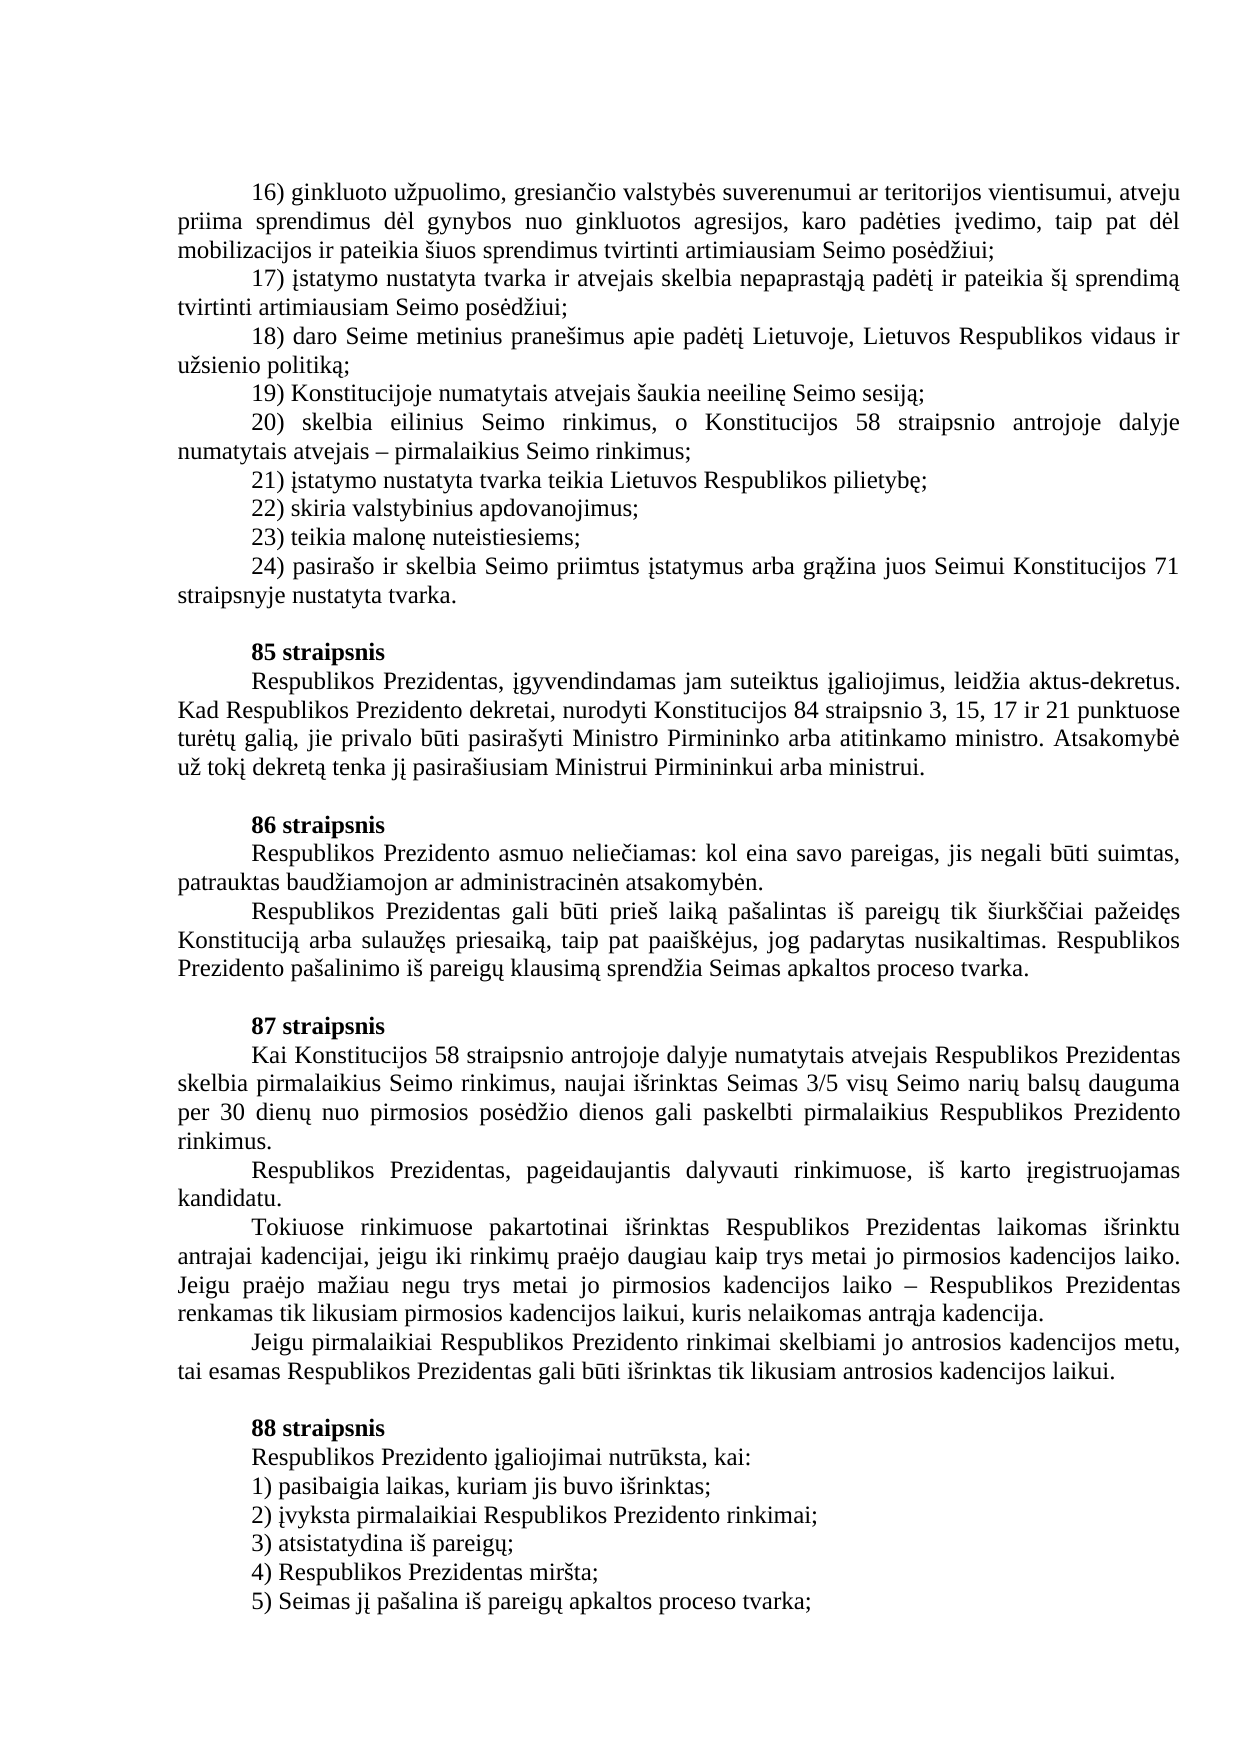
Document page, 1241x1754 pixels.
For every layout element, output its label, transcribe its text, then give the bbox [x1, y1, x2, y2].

text 23) teikia malonę nuteistiesiems; [177, 522, 1181, 551]
text Respublikos Prezidentas gali būti prieš laiką pašalintas iš pareigų tik šiurkščiai pažeidęs Konstituciją arba sulaužęs priesaiką, taip pat paaiškėjus, jog padarytas nusikaltimas. Respublikos Prezidento pašalinimo iš pareigų klausimą sprendžia Seimas apkaltos proceso tvarka. [177, 896, 1181, 982]
text 16) ginkluoto užpuolimo, gresiančio valstybės suverenumui ar teritorijos vientisumui, atveju priima sprendimus dėl gynybos nuo ginkluotos agresijos, karo padėties įvedimo, taip pat dėl mobilizacijos ir pateikia šiuos sprendimus tvirtinti artimiausiam Seimo posėdžiui; [177, 177, 1181, 263]
text 17) įstatymo nustatyta tvarka ir atvejais skelbia nepaprastąją padėtį ir pateikia šį sprendimą tvirtinti artimiausiam Seimo posėdžiui; [177, 263, 1181, 321]
text Respublikos Prezidento asmuo neliečiamas: kol eina savo pareigas, jis negali būti suimtas, patrauktas baudžiamojon ar administracinėn atsakomybėn. [177, 838, 1181, 896]
text 87 straipsnis [177, 1011, 1181, 1040]
text Respublikos Prezidentas, pageidaujantis dalyvauti rinkimuose, iš karto įregistruojamas kandidatu. [177, 1155, 1181, 1212]
text 2) įvyksta pirmalaikiai Respublikos Prezidento rinkimai; [177, 1500, 1181, 1528]
text Kai Konstitucijos 58 straipsnio antrojoje dalyje numatytais atvejais Respublikos Prezidentas skelbia pirmalaikius Seimo rinkimus, naujai išrinktas Seimas 3/5 visų Seimo narių balsų dauguma per 30 dienų nuo pirmosios posėdžio dienos gali paskelbti pirmalaikius Respublikos Prezidento rinkimus. [177, 1040, 1181, 1155]
text 86 straipsnis [177, 810, 1181, 838]
text 20) skelbia eilinius Seimo rinkimus, o Konstitucijos 58 straipsnio antrojoje dalyje numatytais atvejais – pirmalaikius Seimo rinkimus; [177, 407, 1181, 465]
text Jeigu pirmalaikiai Respublikos Prezidento rinkimai skelbiami jo antrosios kadencijos metu, tai esamas Respublikos Prezidentas gali būti išrinktas tik likusiam antrosios kadencijos laikui. [177, 1327, 1181, 1385]
text 18) daro Seime metinius pranešimus apie padėtį Lietuvoje, Lietuvos Respublikos vidaus ir užsienio politiką; [177, 321, 1181, 378]
text Respublikos Prezidentas, įgyvendindamas jam suteiktus įgaliojimus, leidžia aktus-dekretus. Kad Respublikos Prezidento dekretai, nurodyti Konstitucijos 84 straipsnio 3, 15, 17 ir 21 punktuose turėtų galią, jie privalo būti pasirašyti Ministro Pirmininko arba atitinkamo ministro. Atsakomybė už tokį dekretą tenka jį pasirašiusiam Ministrui Pirmininkui arba ministrui. [177, 666, 1181, 781]
text Tokiuose rinkimuose pakartotinai išrinktas Respublikos Prezidentas laikomas išrinktu antrajai kadencijai, jeigu iki rinkimų praėjo daugiau kaip trys metai jo pirmosios kadencijos laiko. Jeigu praėjo mažiau negu trys metai jo pirmosios kadencijos laiko – Respublikos Prezidentas renkamas tik likusiam pirmosios kadencijos laikui, kuris nelaikomas antrąja kadencija. [177, 1212, 1181, 1327]
text 21) įstatymo nustatyta tvarka teikia Lietuvos Respublikos pilietybę; [177, 465, 1181, 493]
text 22) skiria valstybinius apdovanojimus; [177, 493, 1181, 522]
text 88 straipsnis [177, 1413, 1181, 1442]
text 3) atsistatydina iš pareigų; [177, 1528, 1181, 1557]
text 1) pasibaigia laikas, kuriam jis buvo išrinktas; [177, 1471, 1181, 1500]
text 5) Seimas jį pašalina iš pareigų apkaltos proceso tvarka; [177, 1586, 1181, 1615]
text 19) Konstitucijoje numatytais atvejais šaukia neeilinę Seimo sesiją; [177, 378, 1181, 407]
text Respublikos Prezidento įgaliojimai nutrūksta, kai: [177, 1442, 1181, 1471]
text 4) Respublikos Prezidentas miršta; [177, 1557, 1181, 1586]
text 85 straipsnis [177, 637, 1181, 666]
text 24) pasirašo ir skelbia Seimo priimtus įstatymus arba grąžina juos Seimui Konstitucijos 71 straipsnyje nustatyta tvarka. [177, 551, 1181, 608]
